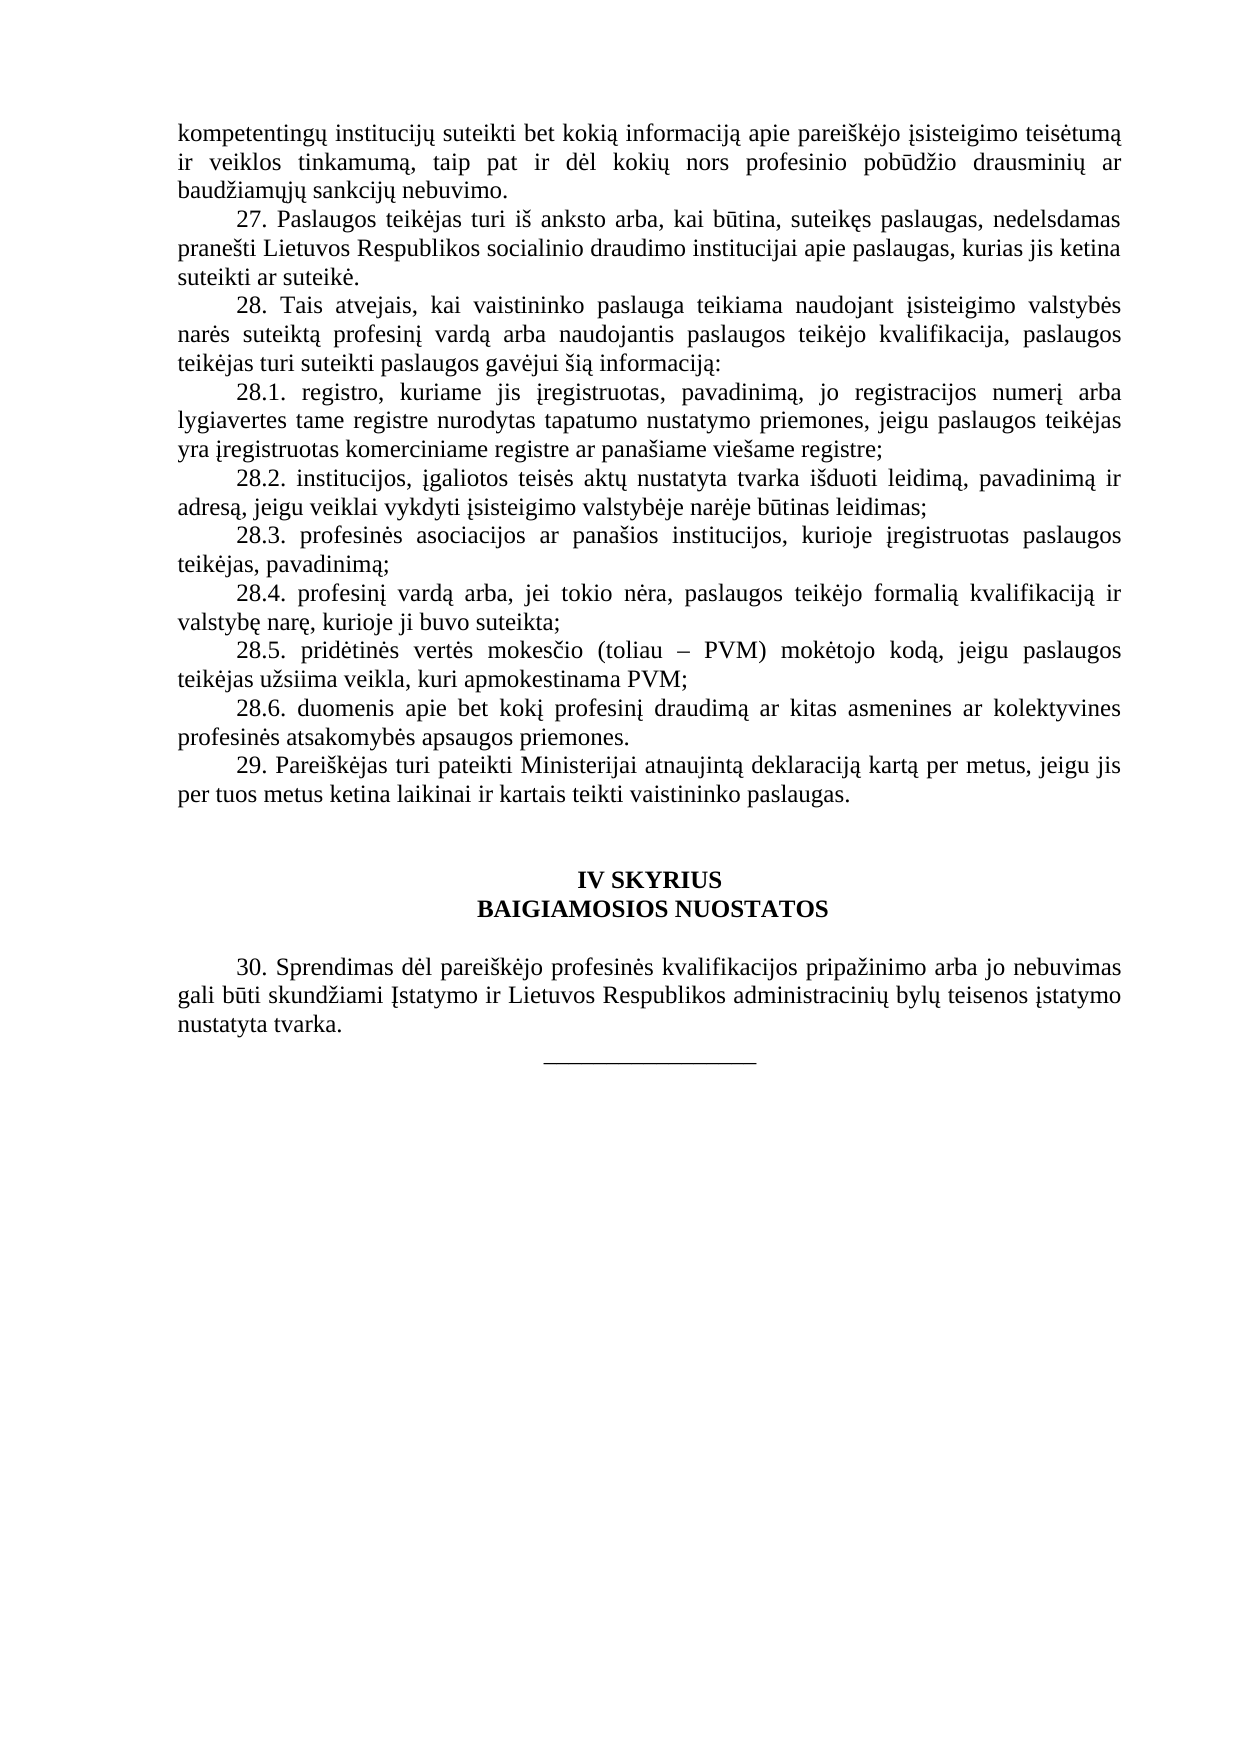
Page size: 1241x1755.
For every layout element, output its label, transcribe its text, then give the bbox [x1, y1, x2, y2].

text 28.6. duomenis apie bet kokį profesinį draudimą ar kitas asmenines ar kolektyvines profesinės atsakomybės apsaugos priemones. [177, 693, 1122, 751]
text BAIGIAMOSIOS NUOSTATOS [177, 894, 1122, 923]
text IV SKYRIUS [177, 866, 1122, 894]
text _________________ [177, 1038, 1122, 1067]
text 29. Pareiškėjas turi pateikti Ministerijai atnaujintą deklaraciją kartą per metus, jeigu jis per tuos metus ketina laikinai ir kartais teikti vaistininko paslaugas. [177, 751, 1122, 808]
text 28.5. pridėtinės vertės mokesčio (toliau – PVM) mokėtojo kodą, jeigu paslaugos teikėjas užsiima veikla, kuri apmokestinama PVM; [177, 636, 1122, 693]
text 28.3. profesinės asociacijos ar panašios institucijos, kurioje įregistruotas paslaugos teikėjas, pavadinimą; [177, 521, 1122, 578]
text 28.4. profesinį vardą arba, jei tokio nėra, paslaugos teikėjo formalią kvalifikaciją ir valstybę narę, kurioje ji buvo suteikta; [177, 578, 1122, 636]
text 27. Paslaugos teikėjas turi iš anksto arba, kai būtina, suteikęs paslaugas, nedelsdamas pranešti Lietuvos Respublikos socialinio draudimo institucijai apie paslaugas, kurias jis ketina suteikti ar suteikė. [177, 204, 1122, 291]
text 30. Sprendimas dėl pareiškėjo profesinės kvalifikacijos pripažinimo arba jo nebuvimas gali būti skundžiami Įstatymo ir Lietuvos Respublikos administracinių bylų teisenos įstatymo nustatyta tvarka. [177, 952, 1122, 1038]
text kompetentingų institucijų suteikti bet kokią informaciją apie pareiškėjo įsisteigimo teisėtumą ir veiklos tinkamumą, taip pat ir dėl kokių nors profesinio pobūdžio drausminių ar baudžiamųjų sankcijų nebuvimo. [177, 118, 1122, 204]
text 28.1. registro, kuriame jis įregistruotas, pavadinimą, jo registracijos numerį arba lygiavertes tame registre nurodytas tapatumo nustatymo priemones, jeigu paslaugos teikėjas yra įregistruotas komerciniame registre ar panašiame viešame registre; [177, 377, 1122, 463]
text 28.2. institucijos, įgaliotos teisės aktų nustatyta tvarka išduoti leidimą, pavadinimą ir adresą, jeigu veiklai vykdyti įsisteigimo valstybėje narėje būtinas leidimas; [177, 463, 1122, 521]
text 28. Tais atvejais, kai vaistininko paslauga teikiama naudojant įsisteigimo valstybės narės suteiktą profesinį vardą arba naudojantis paslaugos teikėjo kvalifikacija, paslaugos teikėjas turi suteikti paslaugos gavėjui šią informaciją: [177, 291, 1122, 377]
